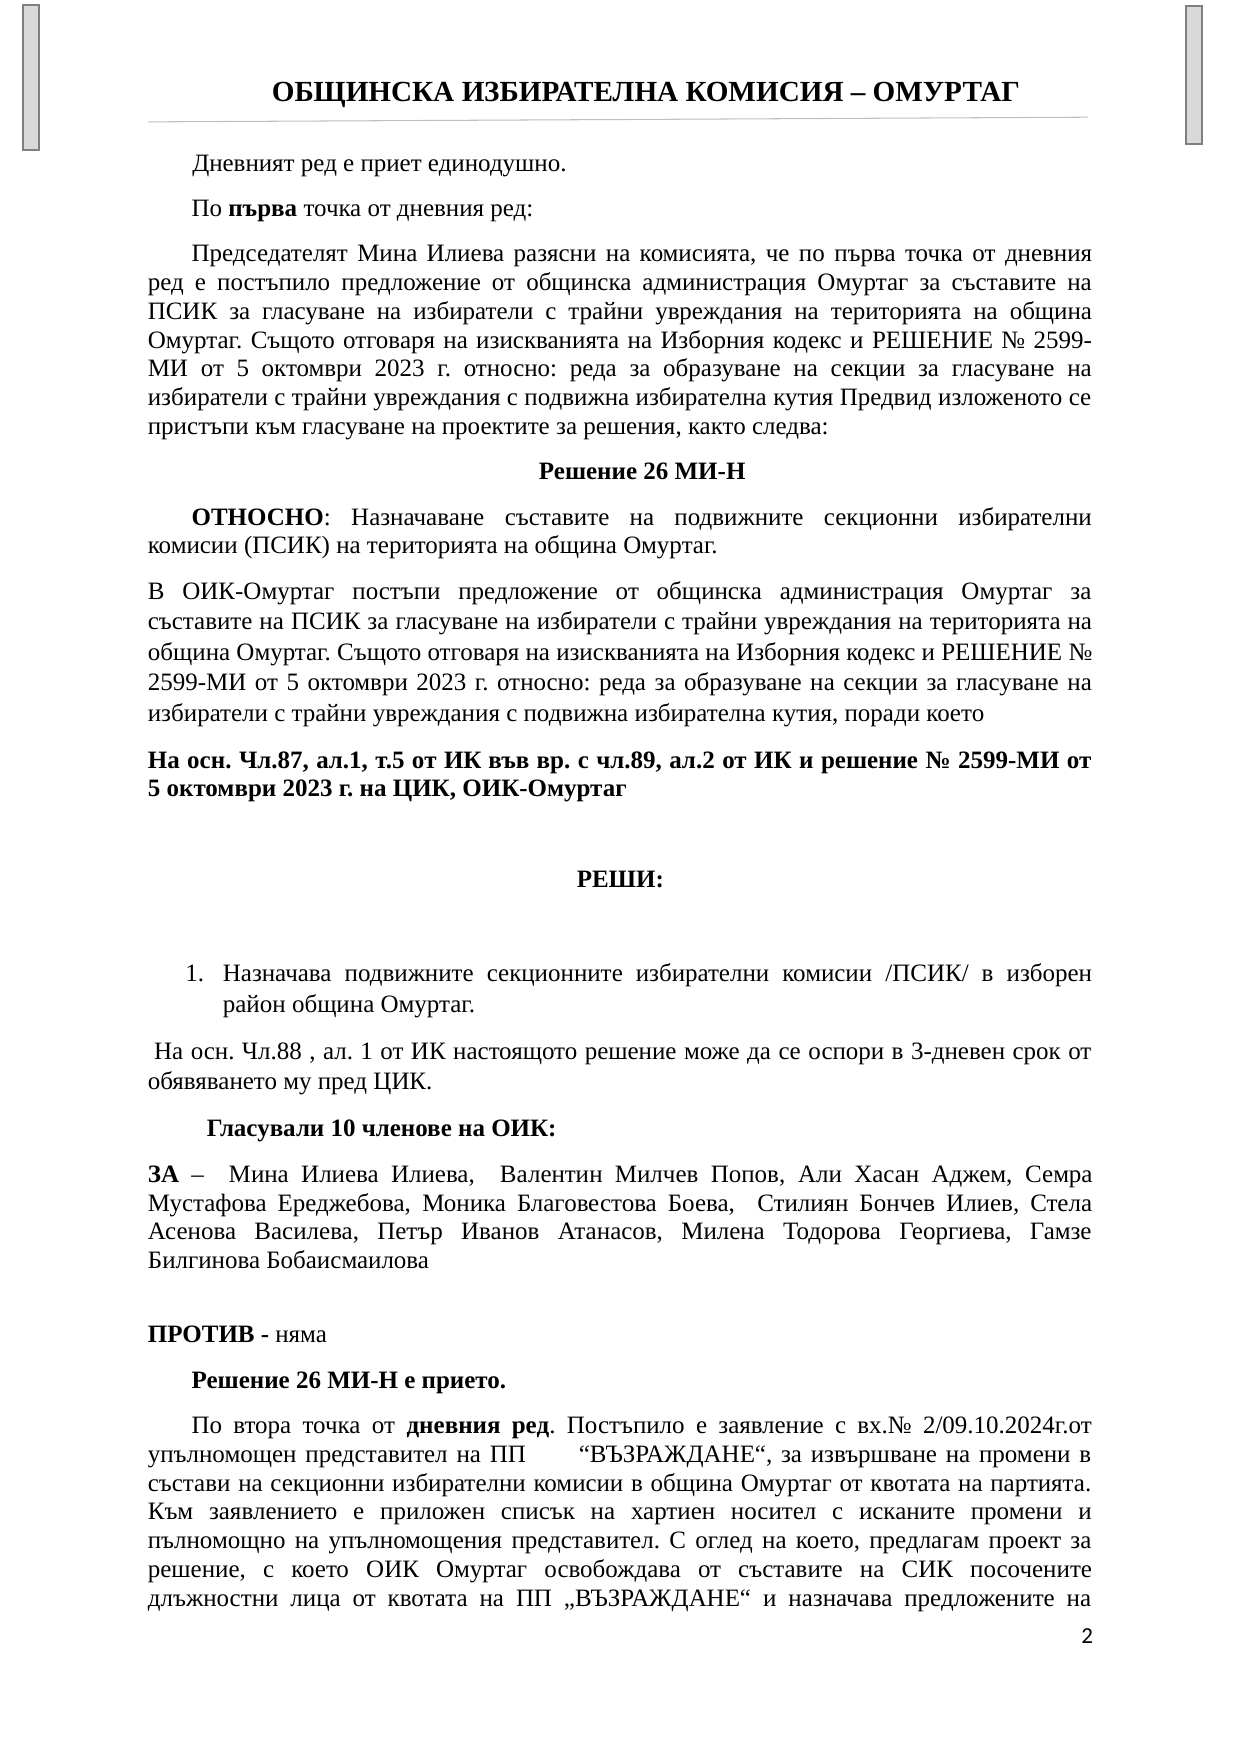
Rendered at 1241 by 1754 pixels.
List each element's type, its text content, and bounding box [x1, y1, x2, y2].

text На осн. Чл.88 , ал. 1 от ИК настоящото решение може да се оспори в 3-дневен срок от обявяването му пред ЦИК. [148, 1036, 1093, 1095]
text ОТНОСНО: Назначаване съставите на подвижните секционни избирателни комисии (ПСИК) на територията на община Омуртаг. [148, 502, 1093, 559]
text Дневният ред е приет единодушно. [148, 148, 1093, 176]
text ЗА – Мина Илиева Илиева, Валентин Милчев Попов, Али Хасан Аджем, Семра Мустафова Ереджебова, Моника Благовестова Боева, Стилиян Бончев Илиев, Стела Асенова Василева, Петър Иванов Атанасов, Милена Тодорова Георгиева, Гамзе Билгинова Бобаисмаилова [148, 1159, 1093, 1274]
text Решение 26 МИ-Н е прието. [148, 1365, 1093, 1393]
text По втора точка от дневния ред. Постъпило е заявление с вх.№ 2/09.10.2024г.от упълномощен представител на ПП “ВЪЗРАЖДАНЕ“, за извършване на промени в състави на секционни избирателни комисии в община Омуртаг от квотата на партията. Към заявлението е приложен списък на хартиен носител с исканите промени и пълномощно на упълномощения представител. С оглед на което, предлагам проект за решение, с което ОИК Омуртаг освобождава от съставите на СИК посочените длъжностни лица от квотата на ПП „ВЪЗРАЖДАНЕ“ и назначава предложените на [148, 1410, 1093, 1611]
text По първа точка от дневния ред: [148, 193, 1093, 222]
text На осн. Чл.87, ал.1, т.5 от ИК във вр. с чл.89, ал.2 от ИК и решение № 2599-МИ от 5 октомври 2023 г. на ЦИК, ОИК-Омуртаг [148, 745, 1093, 802]
text РЕШИ: [148, 864, 1093, 893]
list Назначава подвижните секционните избирателни комисии /ПСИК/ в изборен район община Омуртаг. [185, 958, 1093, 1018]
text Председателят Мина Илиева разясни на комисията, че по първа точка от дневния ред е постъпило предложение от общинска администрация Омуртаг за съставите на ПСИК за гласуване на избиратели с трайни увреждания на територията на община Омуртаг. Същото отговаря на изискванията на Изборния кодекс и РЕШЕНИЕ № 2599-МИ от 5 октомври 2023 г. относно: реда за образуване на секции за гласуване на избиратели с трайни увреждания с подвижна избирателна кутия Предвид изложеното се пристъпи към гласуване на проектите за решения, както следва: [148, 238, 1093, 440]
text Решение 26 МИ-Н [148, 456, 1093, 485]
text ПРОТИВ - няма [148, 1319, 1093, 1348]
text Гласували 10 членове на ОИК: [148, 1113, 1093, 1142]
text В ОИК-Омуртаг постъпи предложение от общинска администрация Омуртаг за съставите на ПСИК за гласуване на избиратели с трайни увреждания на територията на община Омуртаг. Същото отговаря на изискванията на Изборния кодекс и РЕШЕНИЕ № 2599-МИ от 5 октомври 2023 г. относно: реда за образуване на секции за гласуване на избиратели с трайни увреждания с подвижна избирателна кутия, поради което [148, 576, 1093, 726]
